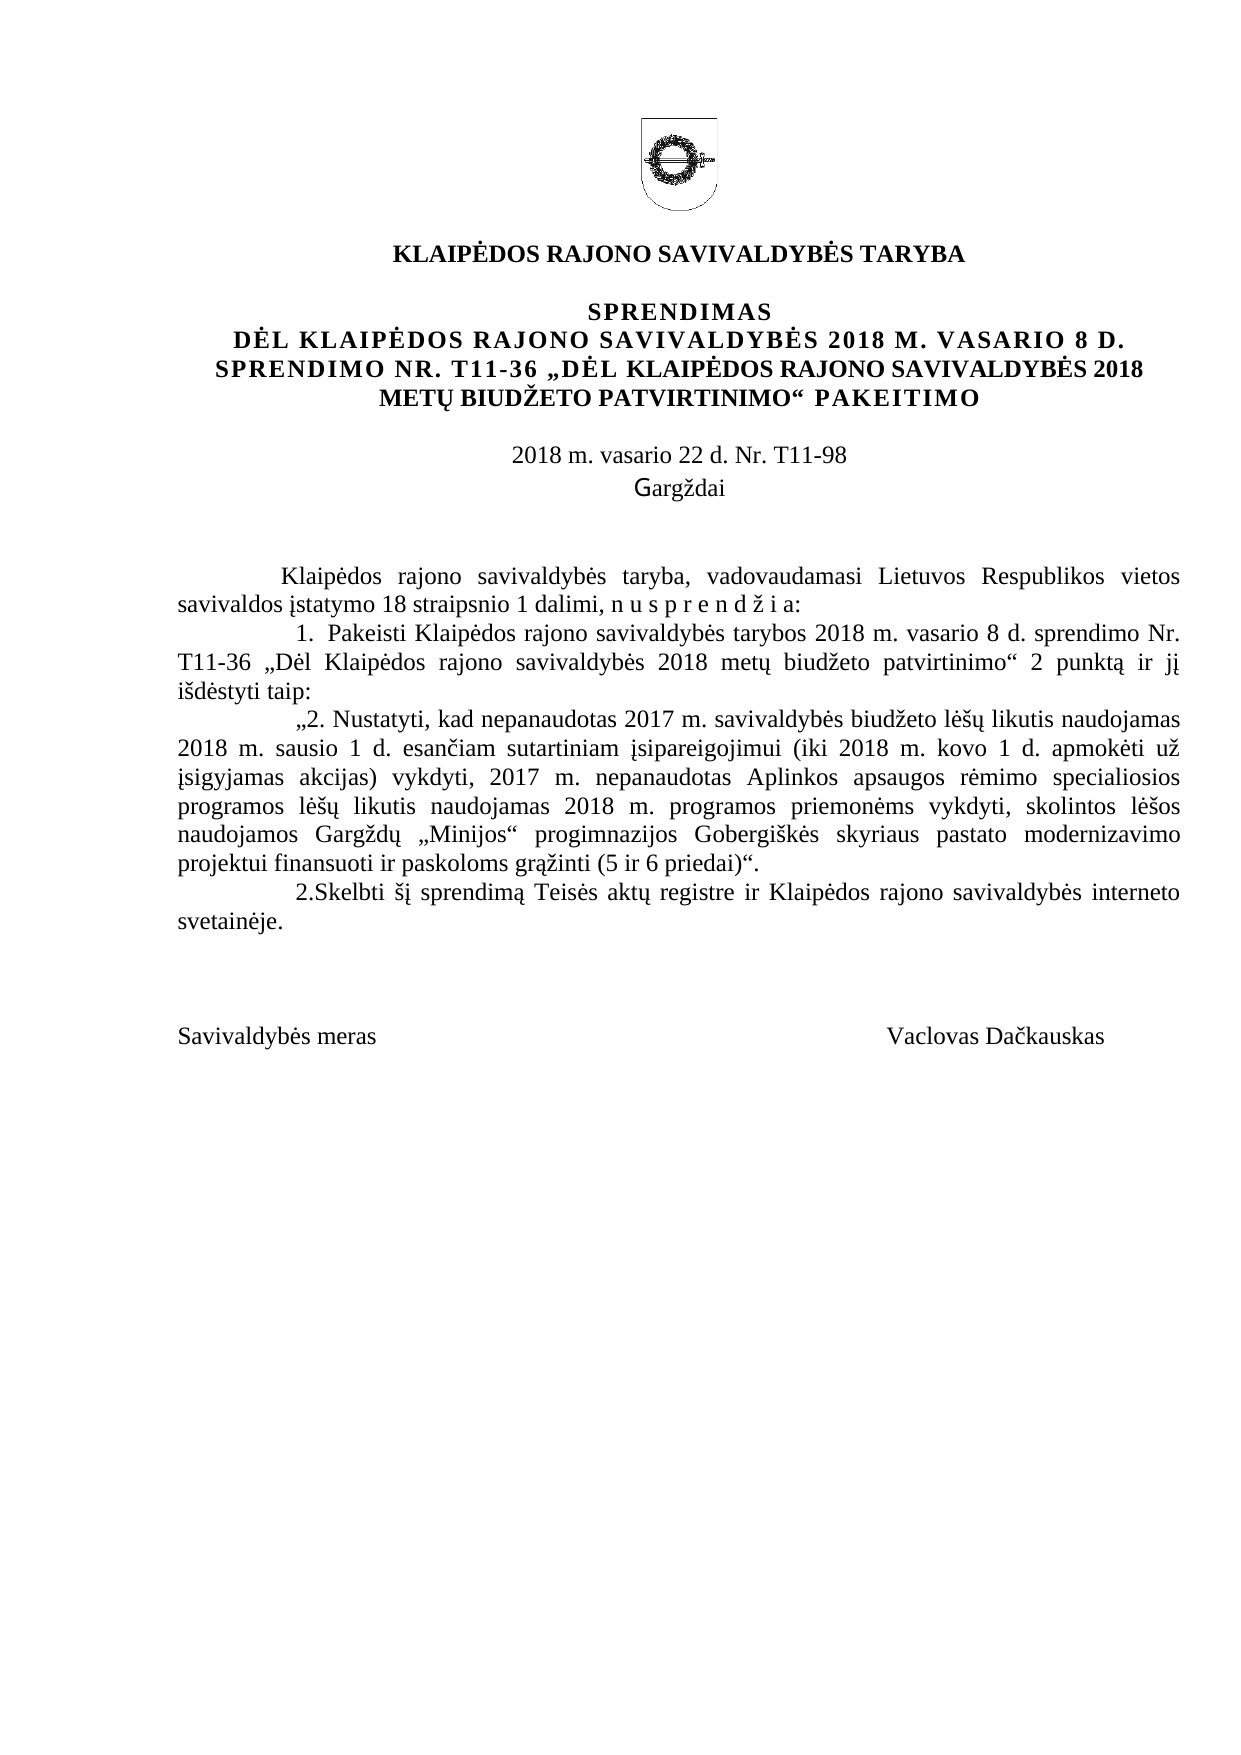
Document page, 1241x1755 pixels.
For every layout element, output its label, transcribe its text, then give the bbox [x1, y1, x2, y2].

text 2. Skelbti šį sprendimą Teisės aktų registre ir Klaipėdos rajono savivaldybės interneto svetainėje. [177, 877, 1181, 934]
text SPRENDIMAS [177, 297, 1181, 326]
text Gargždai [177, 469, 1181, 503]
text 2018 m. vasario 22 d. Nr. T11-98 [177, 441, 1181, 469]
text „2. Nustatyti, kad nepanaudotas 2017 m. savivaldybės biudžeto lėšų likutis naudojamas 2018 m. sausio 1 d. esančiam sutartiniam įsipareigojimui (iki 2018 m. kovo 1 d. apmokėti už įsigyjamas akcijas) vykdyti, 2017 m. nepanaudotas Aplinkos apsaugos rėmimo specialiosios programos lėšų likutis naudojamas 2018 m. programos priemonėms vykdyti, skolintos lėšos naudojamos Gargždų „Minijos“ progimnazijos Gobergiškės skyriaus pastato modernizavimo projektui finansuoti ir paskoloms grąžinti (5 ir 6 priedai)“. [177, 704, 1181, 877]
text KLAIPĖDOS RAJONO savivaldybės taryba [177, 239, 1181, 268]
text 1. Pakeisti Klaipėdos rajono savivaldybės tarybos 2018 m. vasario 8 d. sprendimo Nr. T11-36 „Dėl Klaipėdos rajono savivaldybės 2018 metų biudžeto patvirtinimo“ 2 punktą ir jį išdėstyti taip: [177, 618, 1181, 704]
text Dėl klaipėdos rajono savivaldybės 2018 m. vasario 8 d. sprendimo Nr. T11-36 „DĖL KLAIPĖDOS RAJONO SAVIVALDYBĖS 2018 METŲ BIUDŽETO PATVIRTINIMO“ pakeitimo [177, 326, 1181, 412]
text Klaipėdos rajono savivaldybės taryba, vadovaudamasi Lietuvos Respublikos vietos savivaldos įstatymo 18 straipsnio 1 dalimi, n u s p r e n d ž i a: [177, 561, 1181, 618]
text Savivaldybės meras Vaclovas Dačkauskas [177, 1021, 1181, 1049]
